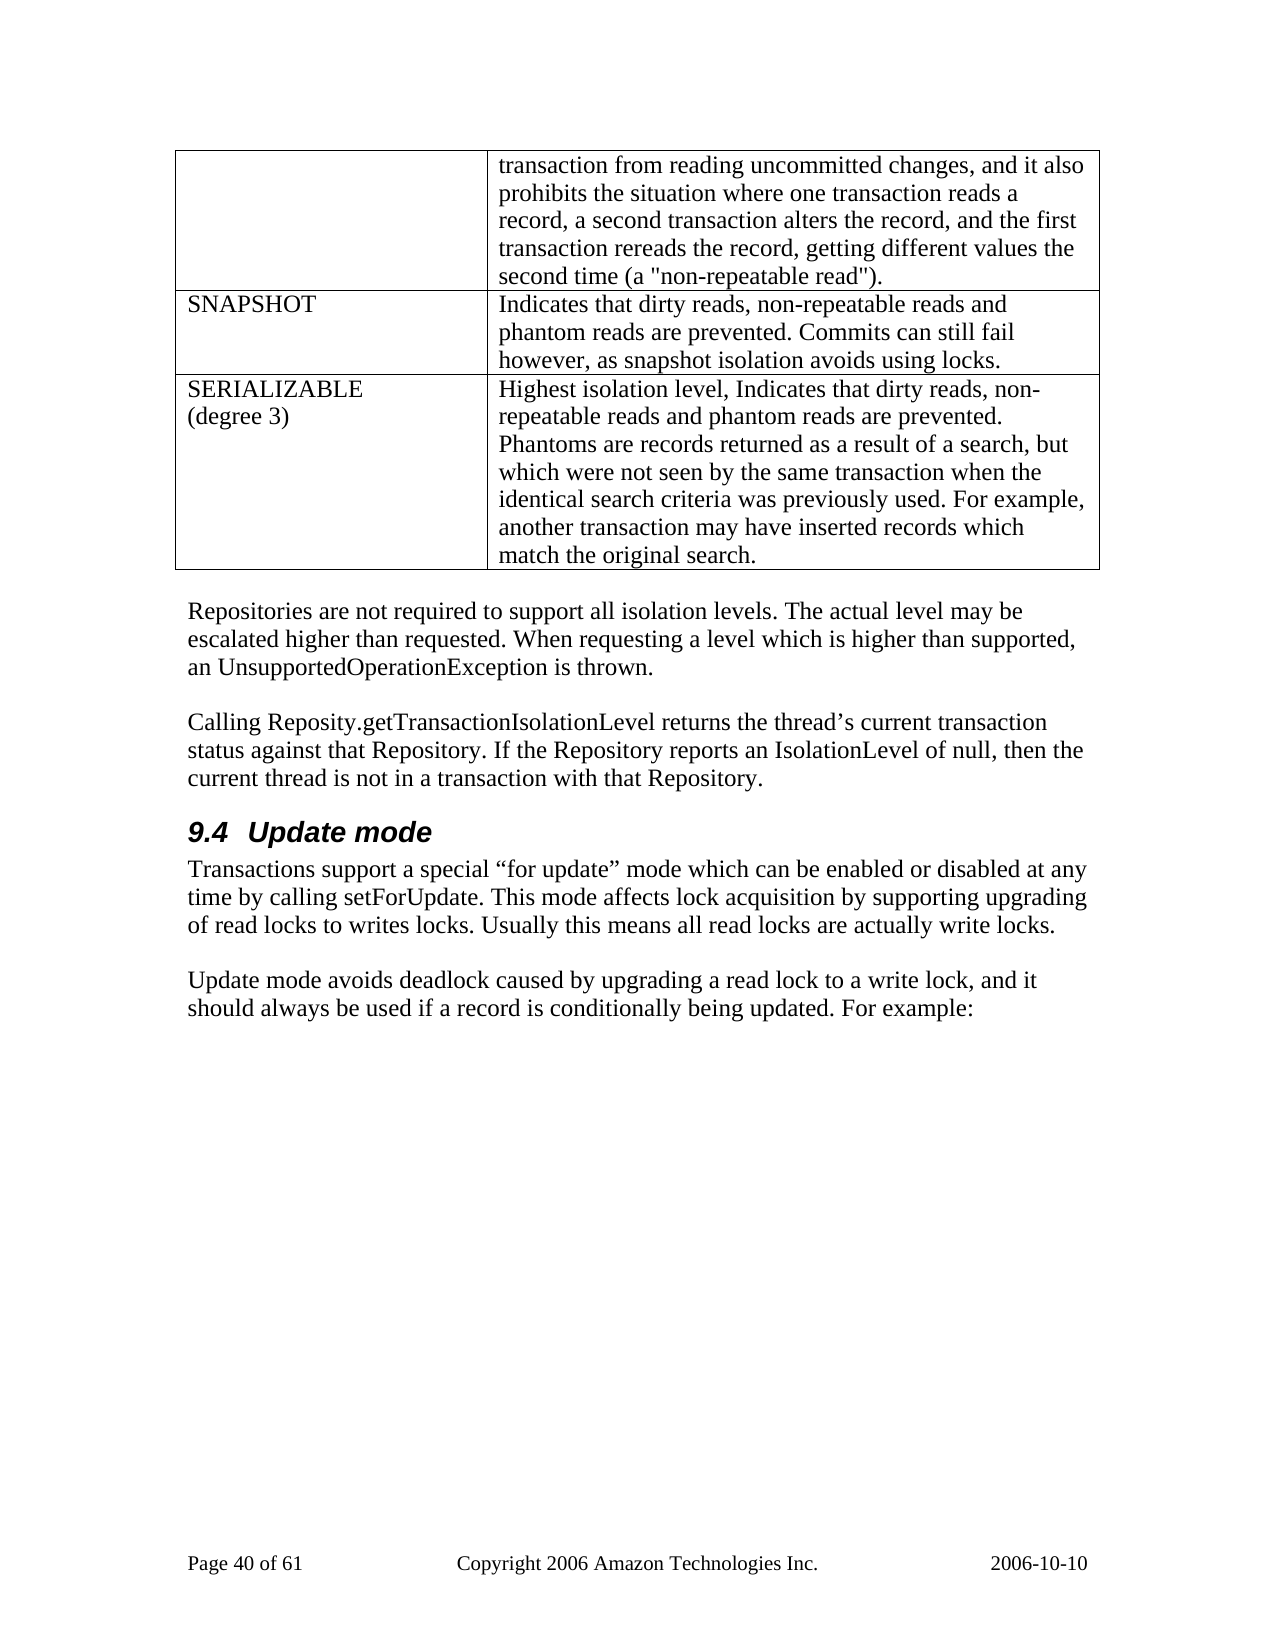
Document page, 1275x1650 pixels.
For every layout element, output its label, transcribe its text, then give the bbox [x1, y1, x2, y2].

table_cell Highest isolation level, Indicates that dirty reads, non-repeatable reads and phantom reads are prevented. Phantoms are records returned as a result of a search, but which were not seen by the same transaction when the identical search criteria was previously used. For example, another transaction may have inserted records which match the original search. [488, 375, 1099, 569]
table_cell transaction from reading uncommitted changes, and it also prohibits the situation where one transaction reads a record, a second transaction alters the record, and the first transaction rereads the record, getting different values the second time (a "non-repeatable read"). [488, 151, 1099, 289]
text Calling Reposity.getTransactionIsolationLevel returns the thread’s current transaction status against that Repository. If the Repository reports an IsolationLevel of null, then the current thread is not in a transaction with that Repository. [187, 708, 1087, 791]
table_cell Indicates that dirty reads, non-repeatable reads and phantom reads are prevented. Commits can still fail however, as snapshot isolation avoids using locks. [488, 291, 1099, 374]
table_cell SNAPSHOT [176, 291, 487, 374]
text Transactions support a special “for update” mode which can be enabled or disabled at any time by calling setForUpdate. This mode affects lock acquisition by supporting upgrading of read locks to writes locks. Usually this means all read locks are actually write locks. [187, 855, 1087, 938]
subtitle Update mode [187, 816, 1087, 849]
text Repositories are not required to support all isolation levels. The actual level may be escalated higher than requested. When requesting a level which is higher than supported, an UnsupportedOperationException is thrown. [187, 597, 1087, 681]
table_cell [176, 151, 487, 289]
text Update mode avoids deadlock caused by upgrading a read lock to a write lock, and it should always be used if a record is conditionally being updated. For example: [187, 966, 1087, 1022]
table_cell SERIALIZABLE (degree 3) [176, 375, 487, 569]
